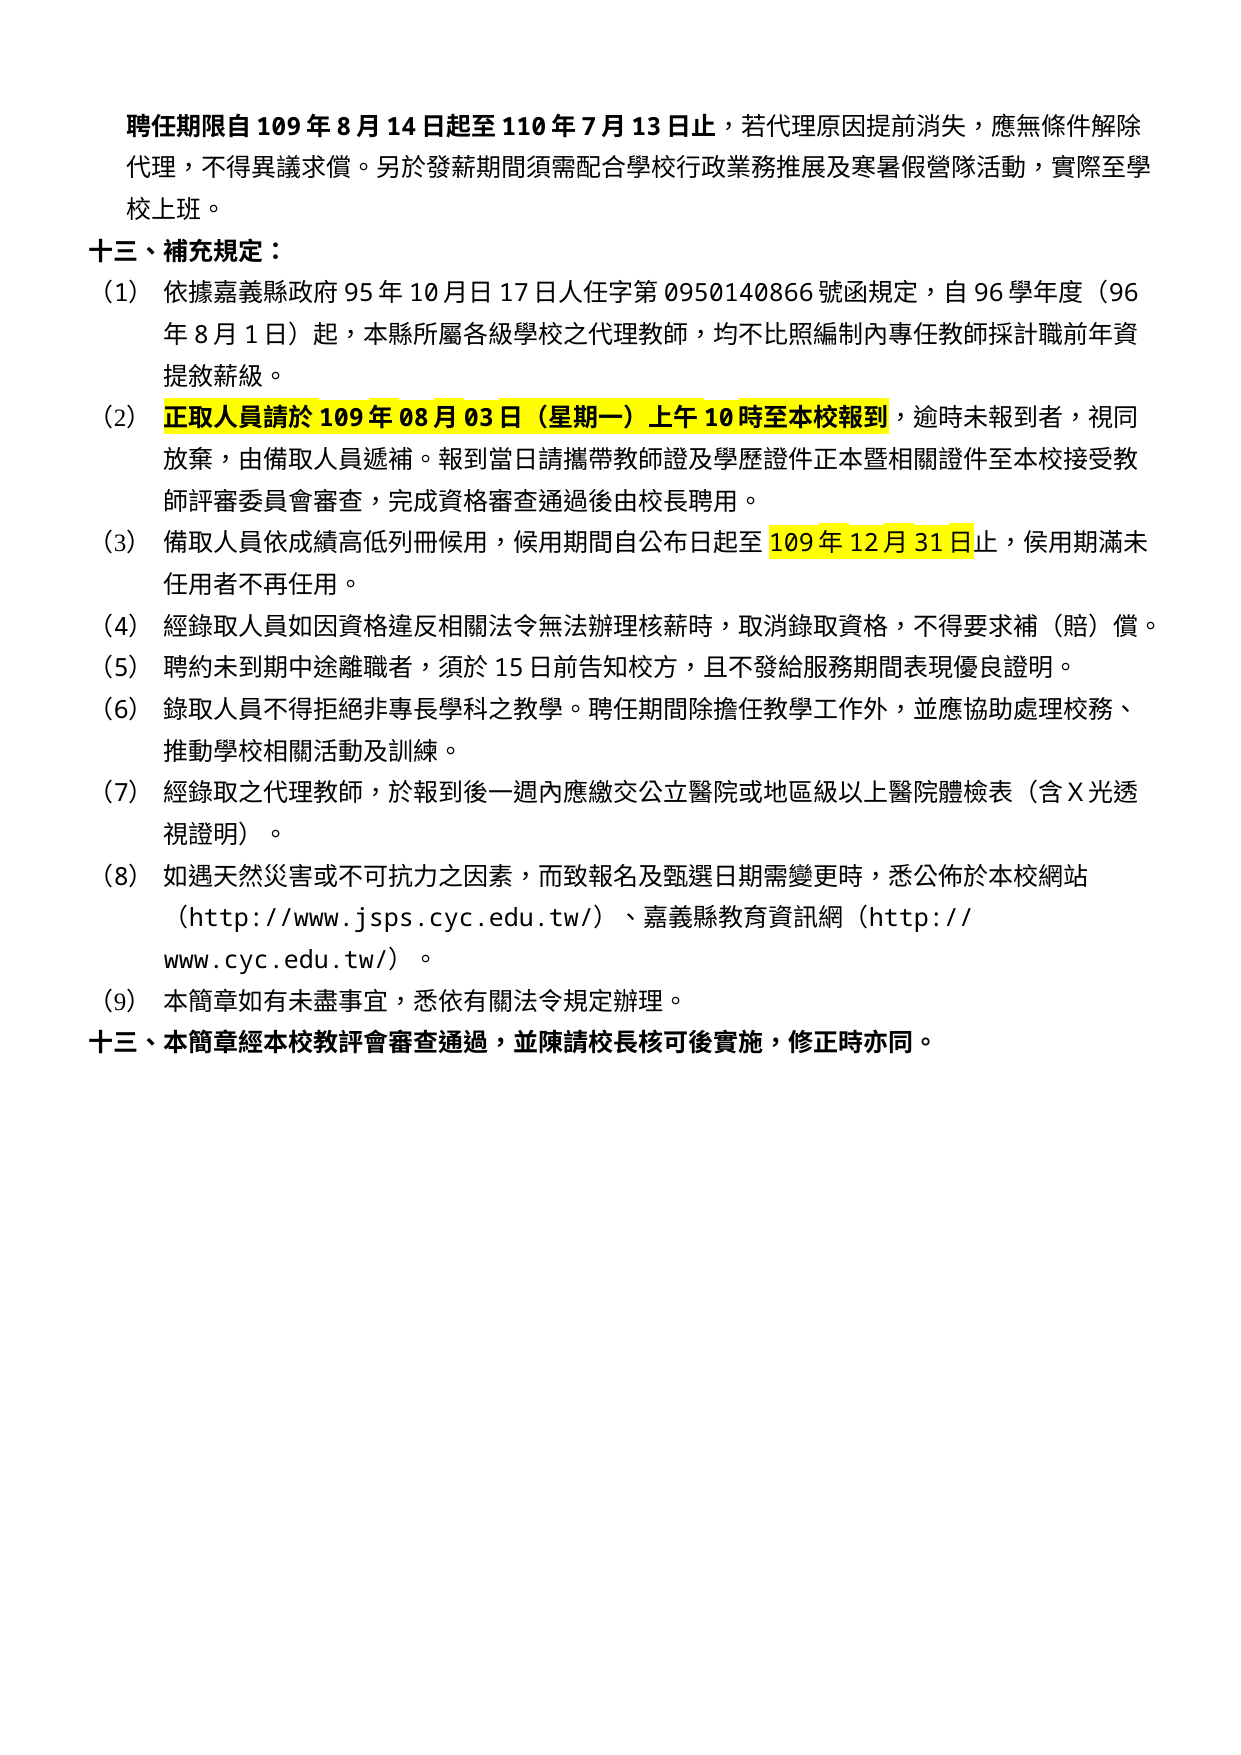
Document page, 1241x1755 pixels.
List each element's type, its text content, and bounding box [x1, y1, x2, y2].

text 十三、本簡章經本校教評會審查通過，並陳請校長核可後實施，修正時亦同。 [89, 1018, 1162, 1060]
list 聘約未到期中途離職者，須於15日前告知校方，且不發給服務期間表現優良證明。 [89, 643, 1162, 685]
list 備取人員依成績高低列冊候用，候用期間自公布日起至109年12月31日止，侯用期滿未任用者不再任用。 [89, 518, 1162, 602]
list 正取人員請於109年08月03日（星期一）上午10時至本校報到，逾時未報到者，視同放棄，由備取人員遞補。報到當日請攜帶教師證及學歷證件正本暨相關證件至本校接受教師評審委員會審查，完成資格審查通過後由校長聘用。 [89, 393, 1162, 518]
text 聘任期限自109年8月14日起至110年7月13日止，若代理原因提前消失，應無條件解除代理，不得異議求償。另於發薪期間須需配合學校行政業務推展及寒暑假營隊活動，實際至學校上班。 [126, 102, 1162, 227]
list 依據嘉義縣政府95年10月日17日人任字第0950140866號函規定，自96學年度（96年8月1日）起，本縣所屬各級學校之代理教師，均不比照編制內專任教師採計職前年資提敘薪級。 [89, 268, 1162, 393]
list 錄取人員不得拒絕非專長學科之教學。聘任期間除擔任教學工作外，並應協助處理校務、推動學校相關活動及訓練。 [89, 685, 1162, 768]
list 經錄取之代理教師，於報到後一週內應繳交公立醫院或地區級以上醫院體檢表（含Ｘ光透視證明）。 [89, 768, 1162, 852]
text 十三、補充規定： [89, 227, 1162, 268]
list 本簡章如有未盡事宜，悉依有關法令規定辦理。 [89, 977, 1162, 1018]
list 如遇天然災害或不可抗力之因素，而致報名及甄選日期需變更時，悉公佈於本校網站（http://www.jsps.cyc.edu.tw/）、嘉義縣教育資訊網（http://www.cyc.edu.tw/）。 [89, 852, 1162, 977]
list 經錄取人員如因資格違反相關法令無法辦理核薪時，取消錄取資格，不得要求補（賠）償。 [89, 602, 1162, 643]
